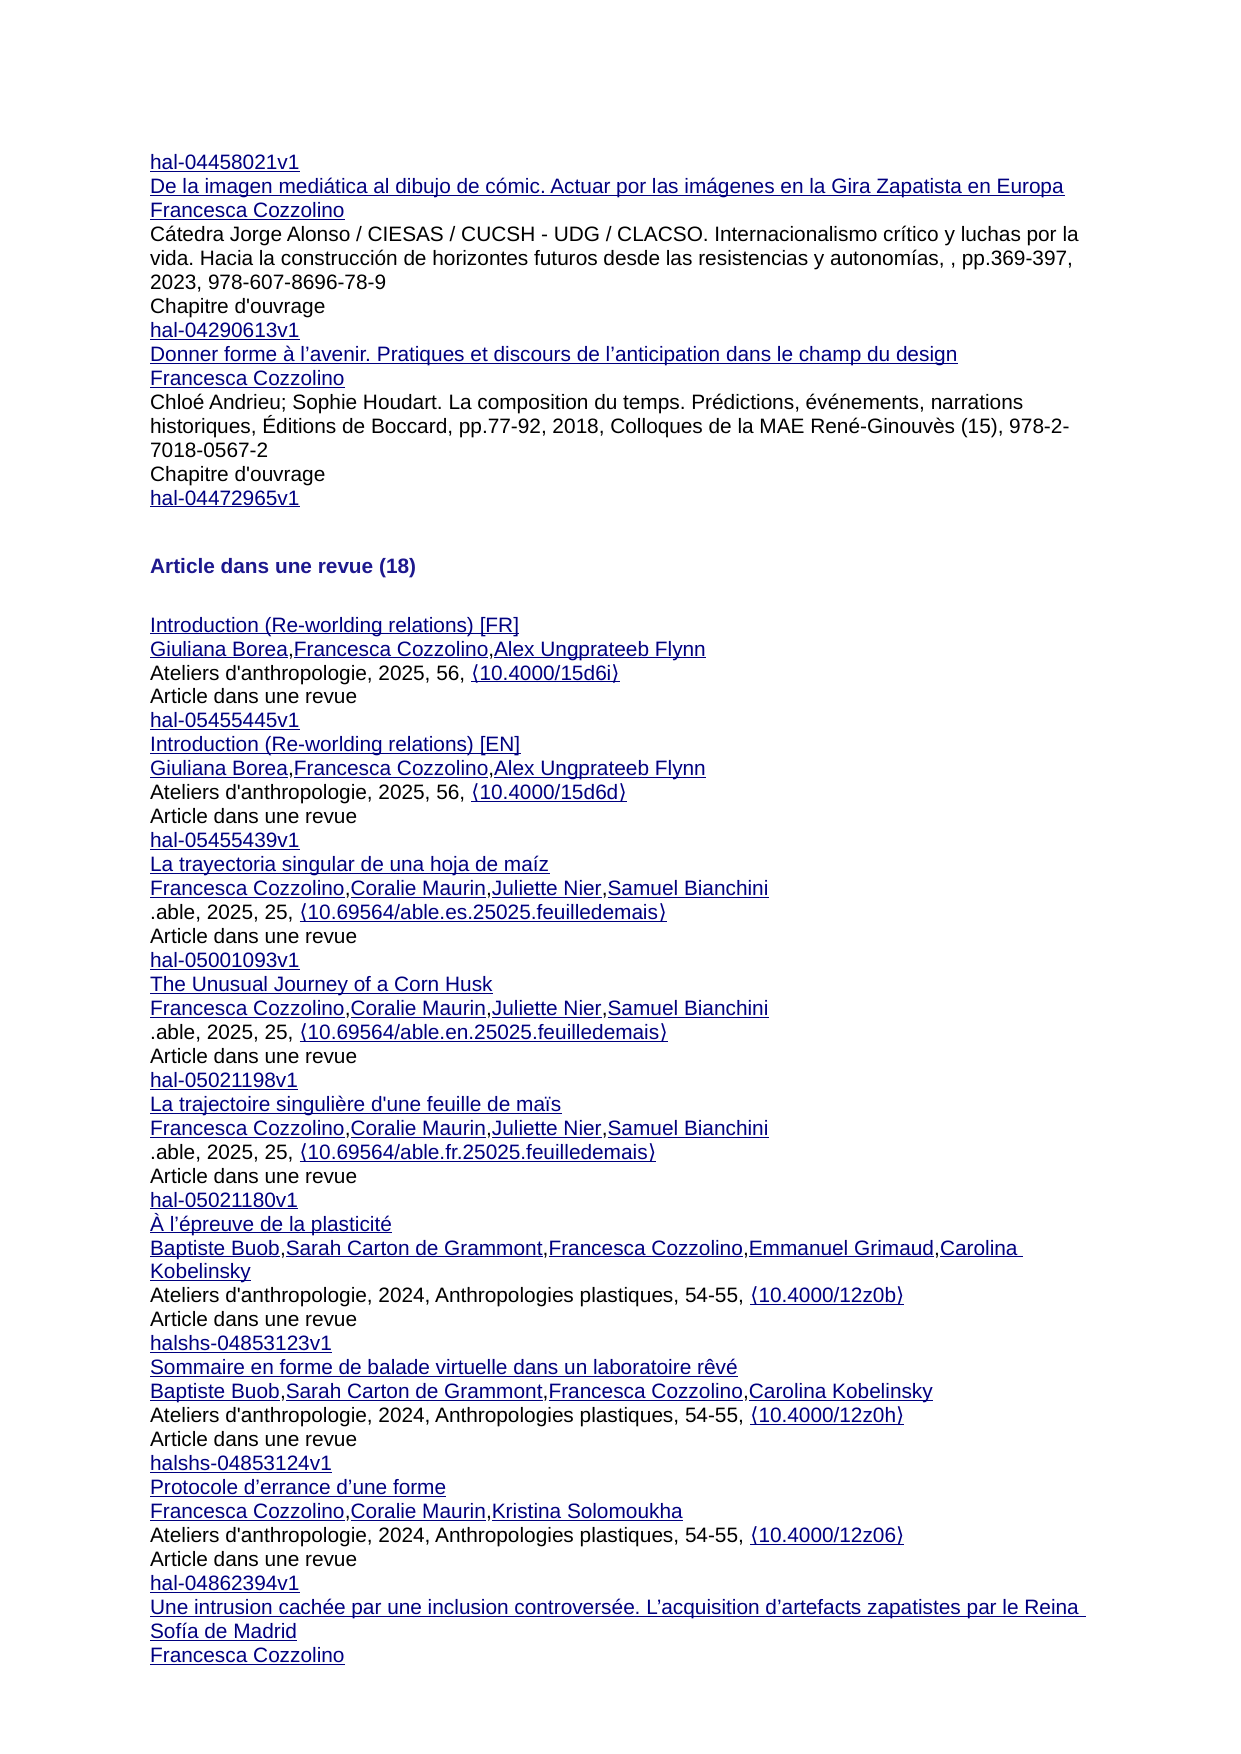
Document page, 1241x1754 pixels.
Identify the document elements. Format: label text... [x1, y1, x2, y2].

table_cell Une intrusion cachée par une inclusion controversée. L’acquisition d’artefacts zapatistes par le Reina Sofía de Madrid Francesca Cozzolino [150, 1595, 1090, 1667]
subtitle Article dans une revue (18) [150, 554, 1090, 578]
table_cell The Unusual Journey of a Corn Husk Francesca Cozzolino,Coralie Maurin,Juliette Nier,Samuel Bianchini .able, 2025, 25, ⟨10.69564/able.en.25025.feuilledemais⟩ Article dans une revue hal-05021198v1 [150, 972, 1090, 1092]
table_cell De la imagen mediática al dibujo de cómic. Actuar por las imágenes en la Gira Zapatista en Europa Francesca Cozzolino Cátedra Jorge Alonso / CIESAS / CUCSH - UDG / CLACSO. Internacionalismo crítico y luchas por la vida. Hacia la construcción de horizontes futuros desde las resistencias y autonomías, , pp.369-397, 2023, 978-607-8696-78-9 Chapitre d'ouvrage hal-04290613v1 [150, 174, 1090, 342]
table_cell La trajectoire singulière d'une feuille de maïs Francesca Cozzolino,Coralie Maurin,Juliette Nier,Samuel Bianchini .able, 2025, 25, ⟨10.69564/able.fr.25025.feuilledemais⟩ Article dans une revue hal-05021180v1 [150, 1092, 1090, 1211]
table_cell Protocole d’errance d’une forme Francesca Cozzolino,Coralie Maurin,Kristina Solomoukha Ateliers d'anthropologie, 2024, Anthropologies plastiques, 54-55, ⟨10.4000/12z06⟩ Article dans une revue hal-04862394v1 [150, 1475, 1090, 1595]
table_cell Sommaire en forme de balade virtuelle dans un laboratoire rêvé Baptiste Buob,Sarah Carton de Grammont,Francesca Cozzolino,Carolina Kobelinsky Ateliers d'anthropologie, 2024, Anthropologies plastiques, 54-55, ⟨10.4000/12z0h⟩ Article dans une revue halshs-04853124v1 [150, 1355, 1090, 1475]
table_cell À l’épreuve de la plasticité Baptiste Buob,Sarah Carton de Grammont,Francesca Cozzolino,Emmanuel Grimaud,Carolina Kobelinsky Ateliers d'anthropologie, 2024, Anthropologies plastiques, 54-55, ⟨10.4000/12z0b⟩ Article dans une revue halshs-04853123v1 [150, 1211, 1090, 1355]
table_cell Introduction (Re-worlding relations) [EN] Giuliana Borea,Francesca Cozzolino,Alex Ungprateeb Flynn Ateliers d'anthropologie, 2025, 56, ⟨10.4000/15d6d⟩ Article dans une revue hal-05455439v1 [150, 732, 1090, 852]
table_header hal-04458021v1 [150, 150, 1090, 174]
table_cell La trayectoria singular de una hoja de maíz Francesca Cozzolino,Coralie Maurin,Juliette Nier,Samuel Bianchini .able, 2025, 25, ⟨10.69564/able.es.25025.feuilledemais⟩ Article dans une revue hal-05001093v1 [150, 852, 1090, 972]
table_header Introduction (Re-worlding relations) [FR] Giuliana Borea,Francesca Cozzolino,Alex Ungprateeb Flynn Ateliers d'anthropologie, 2025, 56, ⟨10.4000/15d6i⟩ Article dans une revue hal-05455445v1 [150, 613, 1090, 732]
table_cell Donner forme à l’avenir. Pratiques et discours de l’anticipation dans le champ du design Francesca Cozzolino Chloé Andrieu; Sophie Houdart. La composition du temps. Prédictions, événements, narrations historiques, Éditions de Boccard, pp.77-92, 2018, Colloques de la MAE René-Ginouvès (15), 978-2-7018-0567-2 Chapitre d'ouvrage hal-04472965v1 [150, 342, 1090, 509]
